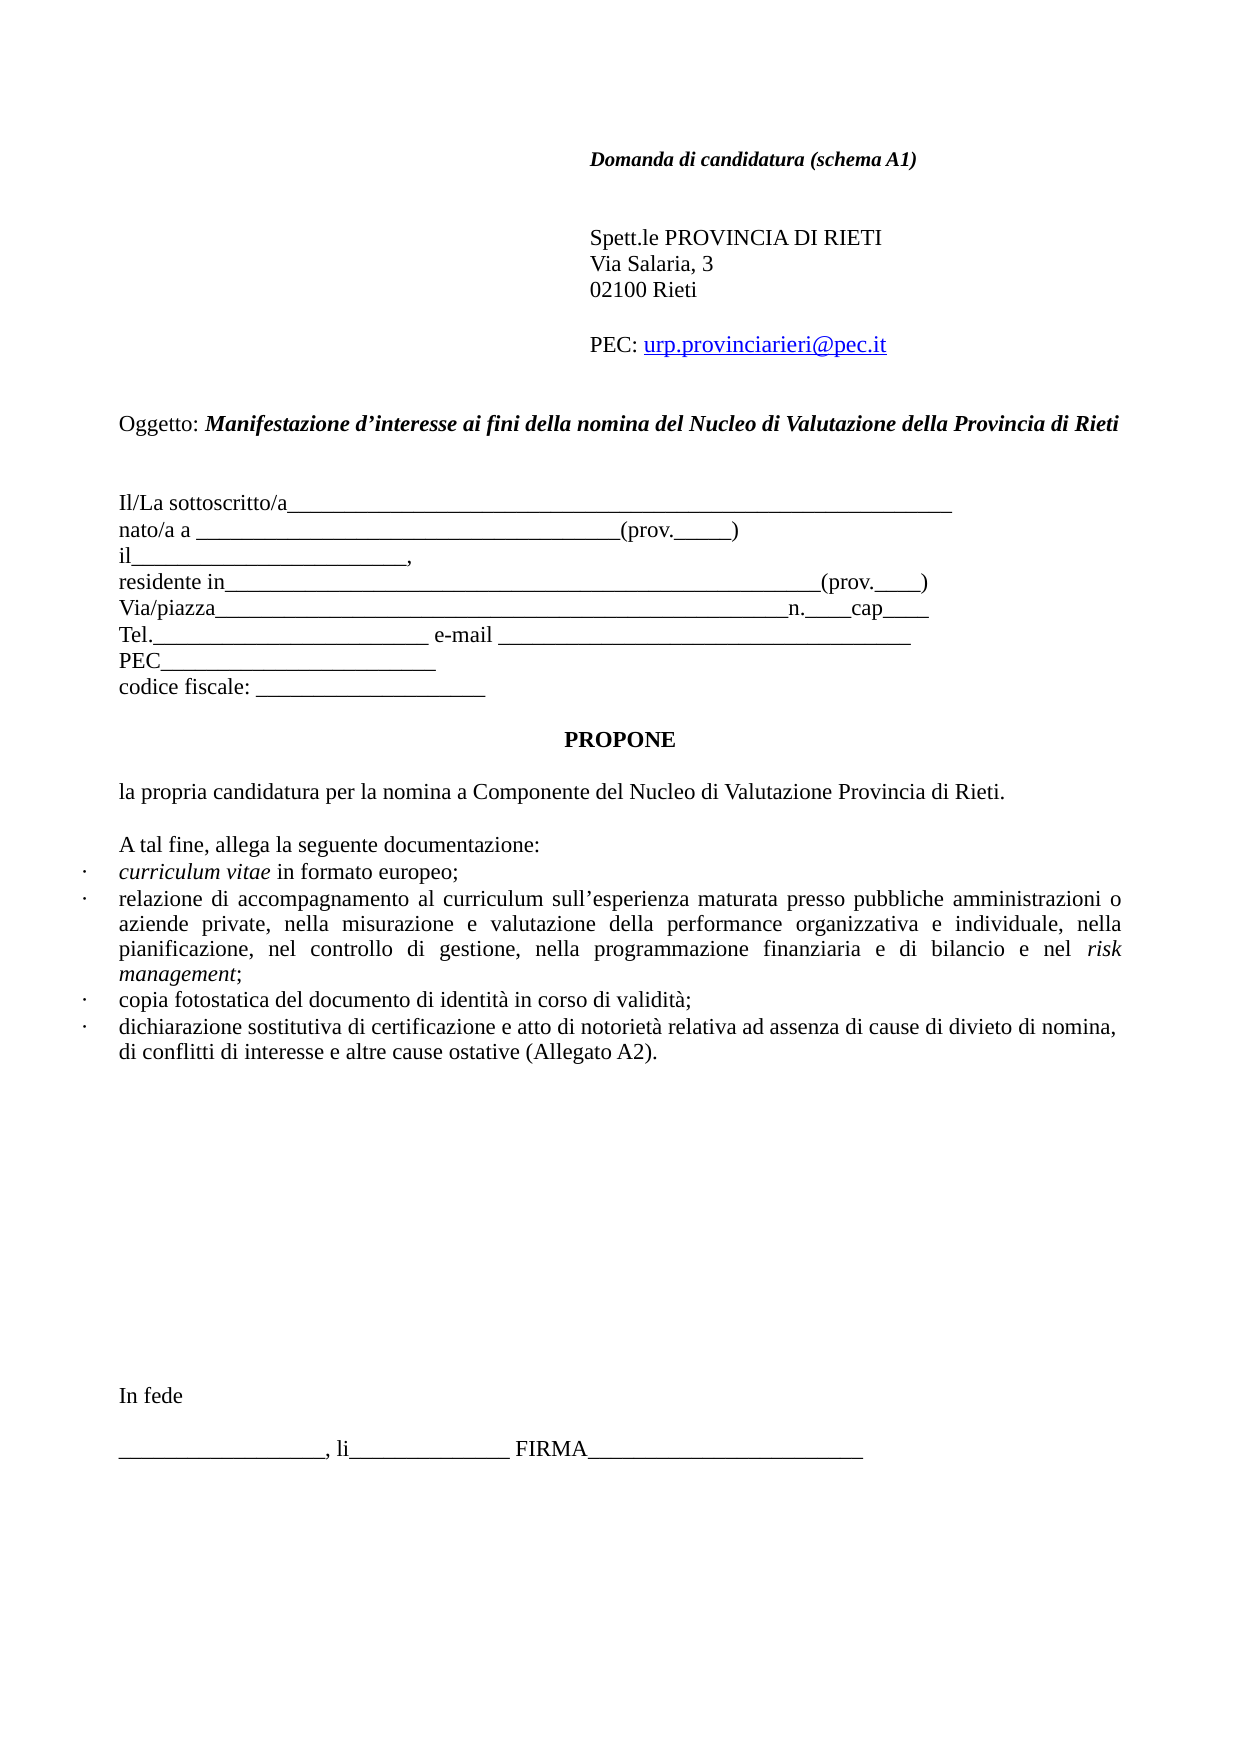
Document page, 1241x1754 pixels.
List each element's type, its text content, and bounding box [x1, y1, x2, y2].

text il________________________, [119, 542, 1123, 569]
text Via Salaria, 3 [589, 250, 1123, 276]
text Spett.le PROVINCIA DI RIETI [589, 224, 1123, 250]
text residente in____________________________________________________(prov.____) [119, 569, 1123, 594]
list curriculum vitae in formato europeo; [81, 858, 1123, 884]
text Domanda di candidatura (schema A1) [589, 147, 1123, 171]
text In fede [119, 1382, 1123, 1409]
list dichiarazione sostitutiva di certificazione e atto di notorietà relativa ad assenza di cause di divieto di nomina, di conflitti di interesse e altre cause ostative (Allegato A2). [81, 1015, 1123, 1065]
text Tel.________________________ e-mail ____________________________________ [119, 621, 1123, 647]
text nato/a a _____________________________________(prov._____) [119, 516, 1123, 542]
list copia fotostatica del documento di identità in corso di validità; [81, 987, 1123, 1012]
text Il/La sottoscritto/a__________________________________________________________ [119, 489, 1123, 516]
list relazione di accompagnamento al curriculum sull’esperienza maturata presso pubbliche amministrazioni o aziende private, nella misurazione e valutazione della performance organizzativa e individuale, nella pianificazione, nel controllo di gestione, nella programmazione finanziaria e di bilancio e nel risk management; [81, 886, 1123, 987]
text PEC________________________ [119, 647, 1123, 673]
text Oggetto: Manifestazione d’interesse ai fini della nomina del Nucleo di Valutazione della Provincia di Rieti [119, 411, 1123, 437]
text __________________, li______________ FIRMA________________________ [119, 1435, 1123, 1461]
text Via/piazza__________________________________________________n.____cap____ [119, 594, 1123, 621]
text PEC: urp.provinciarieri@pec.it [589, 330, 1123, 357]
text 02100 Rieti [589, 276, 1123, 303]
text la propria candidatura per la nomina a Componente del Nucleo di Valutazione Provincia di Rieti. [119, 780, 1121, 805]
text A tal fine, allega la seguente documentazione: [119, 832, 1123, 858]
text PROPONE [119, 727, 1121, 753]
text codice fiscale: ____________________ [119, 673, 1123, 700]
